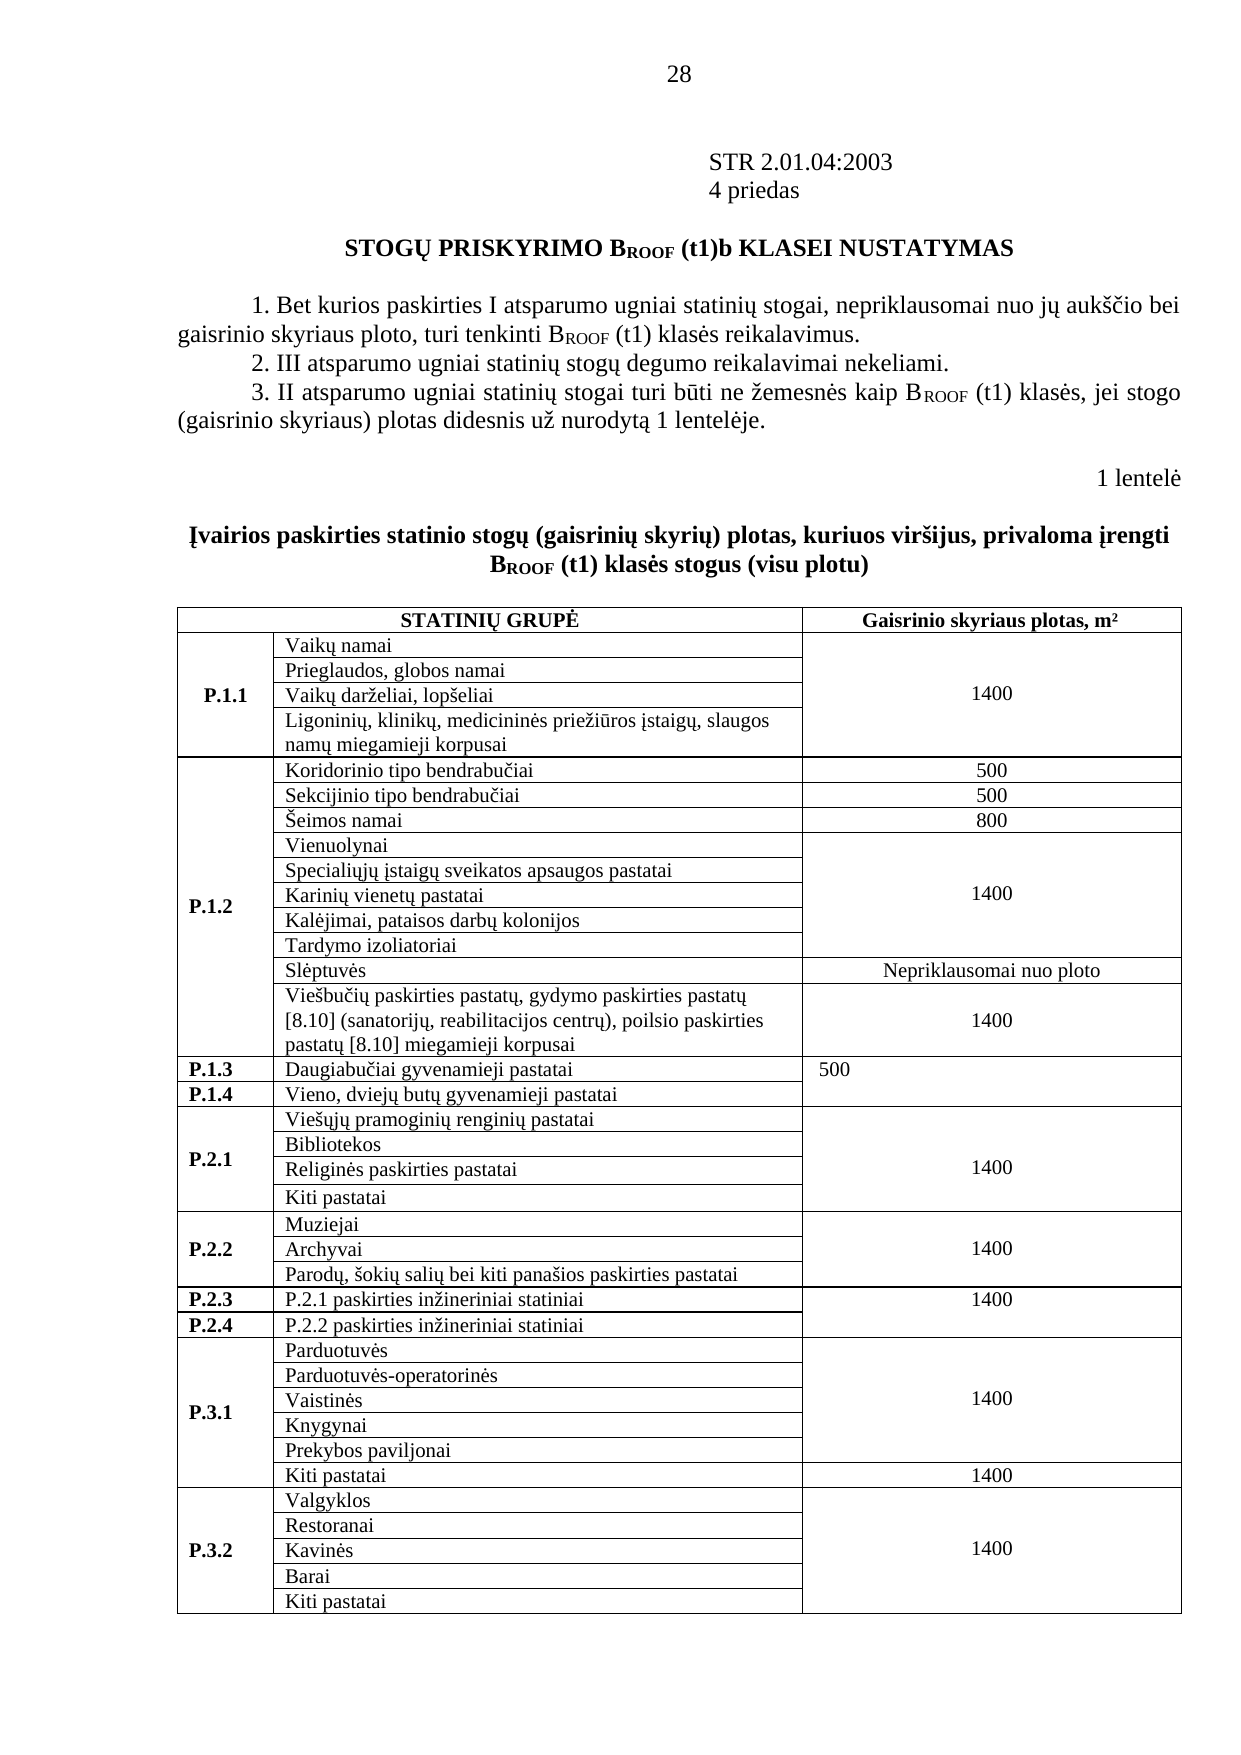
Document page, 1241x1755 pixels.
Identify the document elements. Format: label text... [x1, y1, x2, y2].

table_cell Ligoninių, klinikų, medicininės priežiūros įstaigų, slaugos namų miegamieji korpusai [274, 708, 802, 756]
table_cell Vieno, dviejų butų gyvenamieji pastatai [274, 1082, 802, 1106]
table_cell P.1.2 [178, 758, 273, 1056]
table_cell Šeimos namai [274, 808, 802, 832]
table_cell P.1.3 [178, 1057, 273, 1081]
table_cell 1400 [803, 1338, 1181, 1462]
table_cell 800 [803, 808, 1181, 832]
table_cell Slėptuvės [274, 958, 802, 982]
text 1 lentelė [177, 463, 1181, 492]
table_cell Daugiabučiai gyvenamieji pastatai [274, 1057, 802, 1081]
table_cell P.2.3 [178, 1288, 273, 1311]
table_cell 500 [803, 758, 1181, 782]
table_cell P.1.4 [178, 1082, 273, 1106]
table_cell Koridorinio tipo bendrabučiai [274, 758, 802, 782]
table_cell 1400 [803, 1488, 1181, 1613]
table_cell Bibliotekos [274, 1132, 802, 1156]
table_cell Prekybos paviljonai [274, 1438, 802, 1462]
table_cell Sekcijinio tipo bendrabučiai [274, 783, 802, 807]
table_cell Viešųjų pramoginių renginių pastatai [274, 1107, 802, 1131]
table_cell P.1.1 [178, 633, 273, 756]
table_cell 1400 [803, 1107, 1181, 1211]
text STOGŲ PRISKYRIMO BROOF (t1)b KLASEI NUSTATYMAS [177, 233, 1181, 262]
table_cell Kiti pastatai [274, 1589, 802, 1613]
table_cell P.2.4 [178, 1313, 273, 1337]
table_cell Karinių vienetų pastatai [274, 883, 802, 907]
table_cell 1400 [803, 633, 1181, 756]
table_cell Restoranai [274, 1513, 802, 1537]
table_cell 1400 [803, 1463, 1181, 1487]
table_cell Kiti pastatai [274, 1185, 802, 1211]
table_cell Parodų, šokių salių bei kiti panašios paskirties pastatai [274, 1262, 802, 1286]
table_cell Nepriklausomai nuo ploto [803, 958, 1181, 982]
table_cell Barai [274, 1564, 802, 1588]
table_cell Kavinės [274, 1539, 802, 1562]
table_cell Prieglaudos, globos namai [274, 658, 802, 682]
table_cell Parduotuvės-operatorinės [274, 1363, 802, 1387]
text 2. III atsparumo ugniai statinių stogų degumo reikalavimai nekeliami. [177, 348, 1181, 377]
table_cell Parduotuvės [274, 1338, 802, 1362]
table_cell Vienuolynai [274, 833, 802, 857]
table_cell P.2.2 paskirties inžineriniai statiniai [274, 1313, 802, 1337]
table_cell Specialiųjų įstaigų sveikatos apsaugos pastatai [274, 858, 802, 882]
table_cell P.3.1 [178, 1338, 273, 1487]
text STR 2.01.04:2003 [177, 147, 1181, 176]
table_cell 1400 [803, 984, 1181, 1056]
table_cell Kalėjimai, pataisos darbų kolonijos [274, 908, 802, 932]
table_header STATINIŲ GRUPĖ [178, 608, 802, 632]
table_cell P.2.1 [178, 1107, 273, 1211]
table_cell Viešbučių paskirties pastatų, gydymo paskirties pastatų [8.10] (sanatorijų, reabilitacijos centrų), poilsio paskirties pastatų [8.10] miegamieji korpusai [274, 984, 802, 1056]
table_cell Valgyklos [274, 1488, 802, 1512]
table_cell Kiti pastatai [274, 1463, 802, 1487]
table_cell P.2.1 paskirties inžineriniai statiniai [274, 1288, 802, 1311]
table_cell Muziejai [274, 1212, 802, 1236]
table_cell Religinės paskirties pastatai [274, 1157, 802, 1183]
table_cell P.3.2 [178, 1488, 273, 1613]
table_cell Vaistinės [274, 1388, 802, 1412]
table_cell Vaikų namai [274, 633, 802, 657]
table_cell 500 [803, 1057, 1181, 1106]
table_cell 500 [803, 783, 1181, 807]
text 3. II atsparumo ugniai statinių stogai turi būti ne žemesnės kaip BROOF (t1) klasės, jei stogo (gaisrinio skyriaus) plotas didesnis už nurodytą 1 lentelėje. [177, 377, 1181, 434]
table_cell P.2.2 [178, 1212, 273, 1286]
table_header Gaisrinio skyriaus plotas, m² [803, 608, 1181, 632]
table_cell Archyvai [274, 1237, 802, 1261]
table_cell 1400 [803, 1288, 1181, 1337]
table_cell 1400 [803, 1212, 1181, 1286]
table_cell Tardymo izoliatoriai [274, 933, 802, 957]
table_cell 1400 [803, 833, 1181, 957]
text Įvairios paskirties statinio stogų (gaisrinių skyrių) plotas, kuriuos viršijus, privaloma įrengti BROOF (t1) klasės stogus (visu plotu) [177, 521, 1181, 578]
table_cell Vaikų darželiai, lopšeliai [274, 683, 802, 707]
text 4 priedas [177, 176, 1181, 204]
text 1. Bet kurios paskirties I atsparumo ugniai statinių stogai, nepriklausomai nuo jų aukščio bei gaisrinio skyriaus ploto, turi tenkinti BROOF (t1) klasės reikalavimus. [177, 291, 1181, 348]
table_cell Knygynai [274, 1413, 802, 1437]
